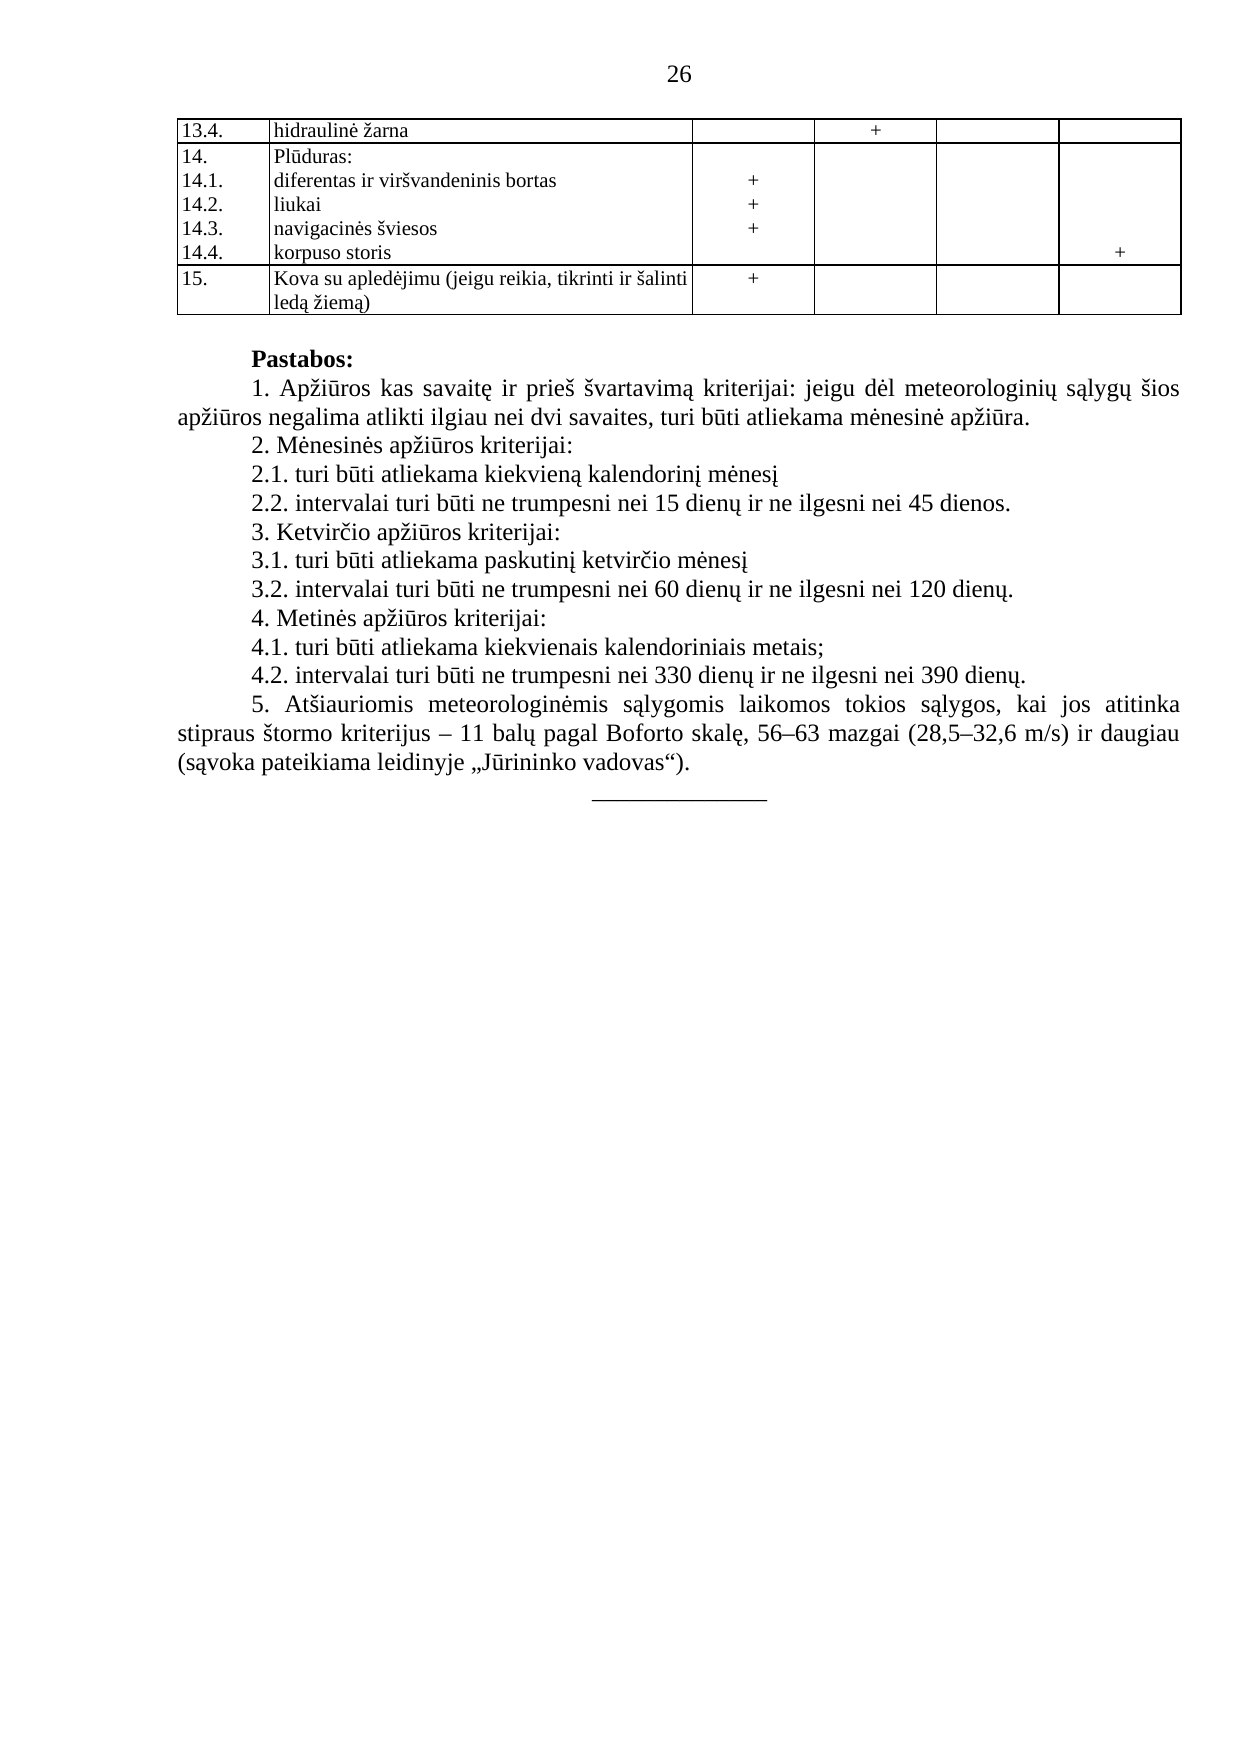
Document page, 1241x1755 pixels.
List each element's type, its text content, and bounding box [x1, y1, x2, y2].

text 2.2. intervalai turi būti ne trumpesni nei 15 dienų ir ne ilgesni nei 45 dienos. [177, 488, 1181, 517]
table_cell + [810, 216, 814, 240]
text Pastabos: [177, 344, 1181, 373]
text 3. Ketvirčio apžiūros kriterijai: [177, 517, 1181, 545]
table_cell + [810, 192, 814, 216]
table_cell [932, 240, 936, 264]
table_cell + [693, 266, 814, 314]
text 4.2. intervalai turi būti ne trumpesni nei 330 dienų ir ne ilgesni nei 390 dienų. [177, 660, 1181, 689]
table_cell + [815, 120, 819, 142]
table_cell [815, 144, 819, 168]
table_cell [937, 144, 941, 168]
table_cell [937, 266, 1058, 314]
table_cell [815, 266, 936, 314]
text 3.2. intervalai turi būti ne trumpesni nei 60 dienų ir ne ilgesni nei 120 dienų. [177, 574, 1181, 603]
text 4. Metinės apžiūros kriterijai: [177, 603, 1181, 632]
table_cell [810, 240, 814, 264]
table_cell [937, 120, 941, 142]
table_cell [1060, 266, 1180, 314]
table_cell [932, 192, 936, 216]
table_cell [937, 168, 941, 192]
table_cell [932, 216, 936, 240]
table_cell [937, 216, 941, 240]
text 2. Mėnesinės apžiūros kriterijai: [177, 430, 1181, 459]
table_cell [937, 192, 941, 216]
table_cell [810, 144, 814, 168]
table_cell [815, 168, 819, 192]
text 1. Apžiūros kas savaitę ir prieš švartavimą kriterijai: jeigu dėl meteorologinių sąlygų šios apžiūros negalima atlikti ilgiau nei dvi savaites, turi būti atliekama mėnesinė apžiūra. [177, 373, 1181, 430]
table_cell [932, 168, 936, 192]
table_cell [815, 216, 819, 240]
table_cell 14. [265, 144, 269, 168]
table_cell + [932, 120, 936, 142]
table_cell [815, 240, 819, 264]
table_cell [932, 144, 936, 168]
text 5. Atšiauriomis meteorologinėmis sąlygomis laikomos tokios sąlygos, kai jos atitinka stipraus štormo kriterijus – 11 balų pagal Boforto skalę, 56–63 mazgai (28,5–32,6 m/s) ir daugiau (sąvoka pateikiama leidinyje „Jūrininko vadovas“). [177, 689, 1181, 775]
text ______________ [177, 775, 1181, 804]
table_cell [815, 192, 819, 216]
table_cell [937, 240, 941, 264]
table_cell + [810, 168, 814, 192]
table_cell 15. [178, 266, 269, 314]
text 4.1. turi būti atliekama kiekvienais kalendoriniais metais; [177, 632, 1181, 660]
table_cell [810, 120, 814, 142]
text 3.1. turi būti atliekama paskutinį ketvirčio mėnesį [177, 545, 1181, 574]
text 2.1. turi būti atliekama kiekvieną kalendorinį mėnesį [177, 459, 1181, 488]
